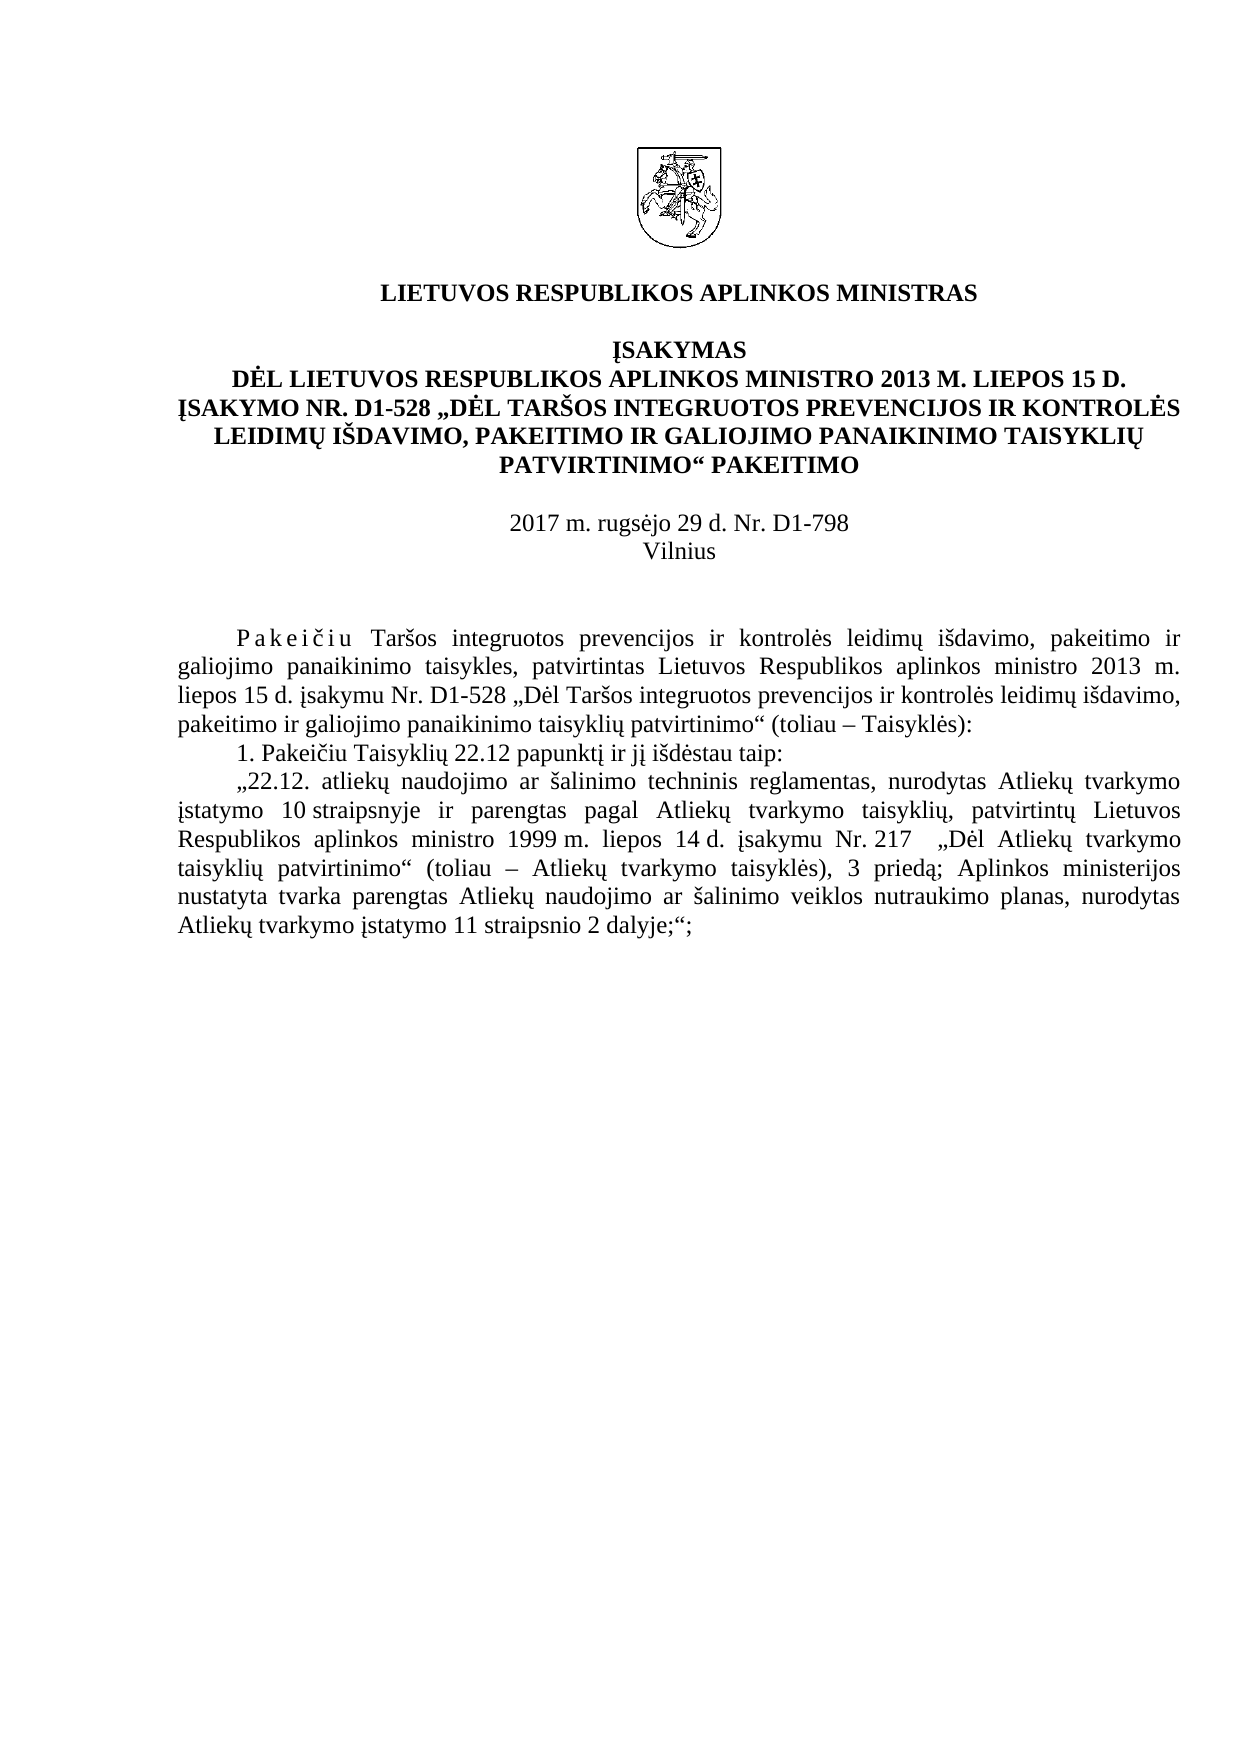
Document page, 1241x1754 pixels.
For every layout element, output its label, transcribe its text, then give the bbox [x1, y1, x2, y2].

text LIETUVOS RESPUBLIKOS APLINKOS MINISTRAS [177, 278, 1181, 306]
text ĮSAKYMAS [177, 335, 1181, 364]
text 2017 m. rugsėjo 29 d. Nr. D1-798 [177, 508, 1181, 536]
text Vilnius [177, 536, 1181, 565]
text „22.12. atliekų naudojimo ar šalinimo techninis reglamentas, nurodytas Atliekų tvarkymo įstatymo 10 straipsnyje ir parengtas pagal Atliekų tvarkymo taisyklių, patvirtintų Lietuvos Respublikos aplinkos ministro 1999 m. liepos 14 d. įsakymu Nr. 217 „Dėl Atliekų tvarkymo taisyklių patvirtinimo“ (toliau – Atliekų tvarkymo taisyklės), 3 priedą; Aplinkos ministerijos nustatyta tvarka parengtas Atliekų naudojimo ar šalinimo veiklos nutraukimo planas, nurodytas Atliekų tvarkymo įstatymo 11 straipsnio 2 dalyje;“; [177, 766, 1181, 939]
text Pakeičiu Taršos integruotos prevencijos ir kontrolės leidimų išdavimo, pakeitimo ir galiojimo panaikinimo taisykles, patvirtintas Lietuvos Respublikos aplinkos ministro 2013 m. liepos 15 d. įsakymu Nr. D1-528 „Dėl Taršos integruotos prevencijos ir kontrolės leidimų išdavimo, pakeitimo ir galiojimo panaikinimo taisyklių patvirtinimo“ (toliau – Taisyklės): [177, 623, 1181, 738]
text 1. Pakeičiu Taisyklių 22.12 papunktį ir jį išdėstau taip: [177, 738, 1181, 766]
text dėl LIETUVOS RESPUBLIKOS aplinkos ministro 2013 m. LIEPOS 15 d. įsakymo Nr. d1-528 „DĖL Taršos integruotos prevencijos ir kontrolės leidimų išdavimo, pakeitimo ir galiojimo panaikinimo taisyklIŲ PATVIRTINIMO“ pakeitimo [177, 364, 1181, 479]
